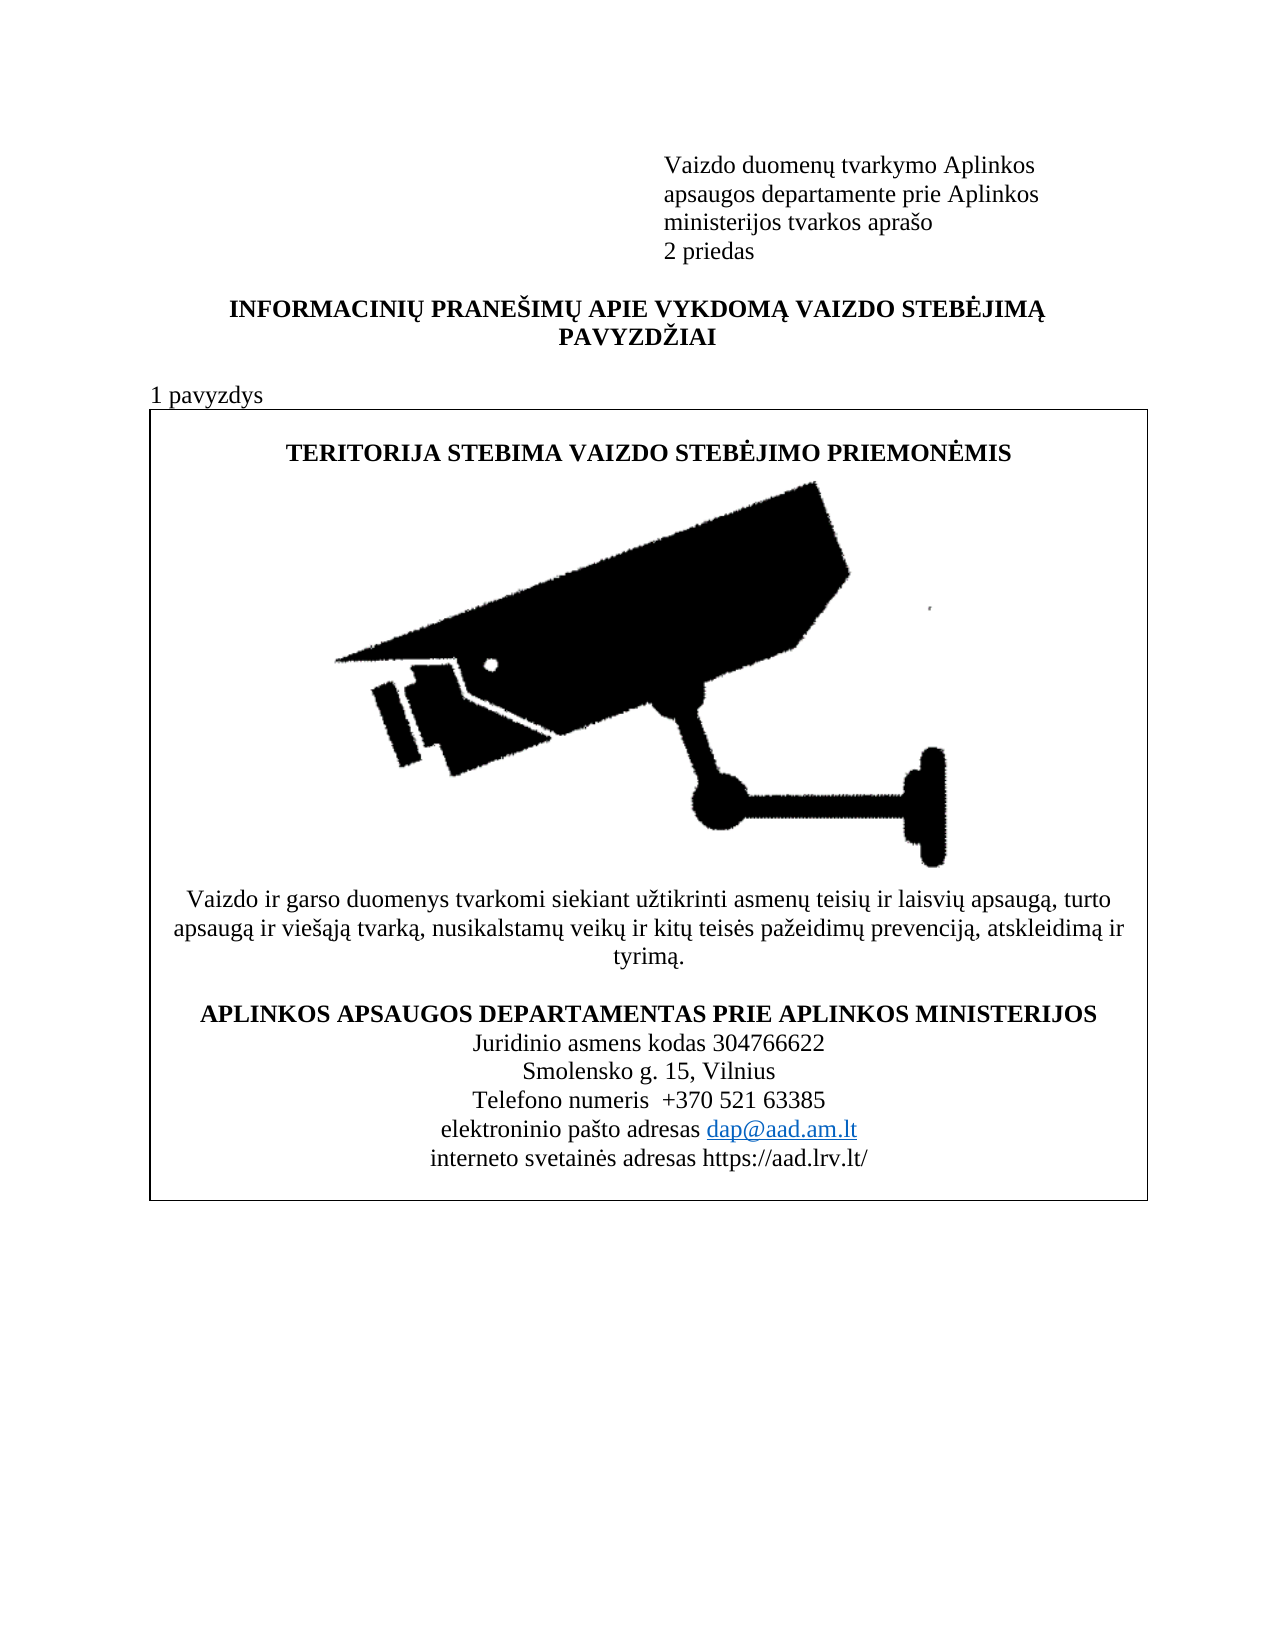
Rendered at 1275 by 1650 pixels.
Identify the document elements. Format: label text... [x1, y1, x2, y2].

text 2 priedas [663, 236, 1125, 265]
text 1 pavyzdys [150, 380, 1125, 409]
text INFORMACINIŲ PRANEŠIMŲ APIE VYKDOMĄ VAIZDO STEBĖJIMĄ PAVYZDŽIAI [150, 294, 1125, 351]
table_header TERITORIJA STEBIMA VAIZDO STEBĖJIMO PRIEMONĖMIS Vaizdo ir garso duomenys tvarkomi siekiant užtikrinti asmenų teisių ir laisvių apsaugą, turto apsaugą ir viešąją tvarką, nusikalstamų veikų ir kitų teisės pažeidimų prevenciją, atskleidimą ir tyrimą. APLINKOS APSAUGOS DEPARTAMENTAS PRIE APLINKOS MINISTERIJOS Juridinio asmens kodas 304766622 Smolensko g. 15, Vilnius Telefono numeris +370 521 63385 elektroninio pašto adresas dap@aad.am.lt interneto svetainės adresas https://aad.lrv.lt/ [151, 410, 1147, 1200]
text ministerijos tvarkos aprašo [663, 207, 1125, 236]
text apsaugos departamente prie Aplinkos [663, 179, 1125, 207]
text Vaizdo duomenų tvarkymo Aplinkos [663, 150, 1125, 179]
